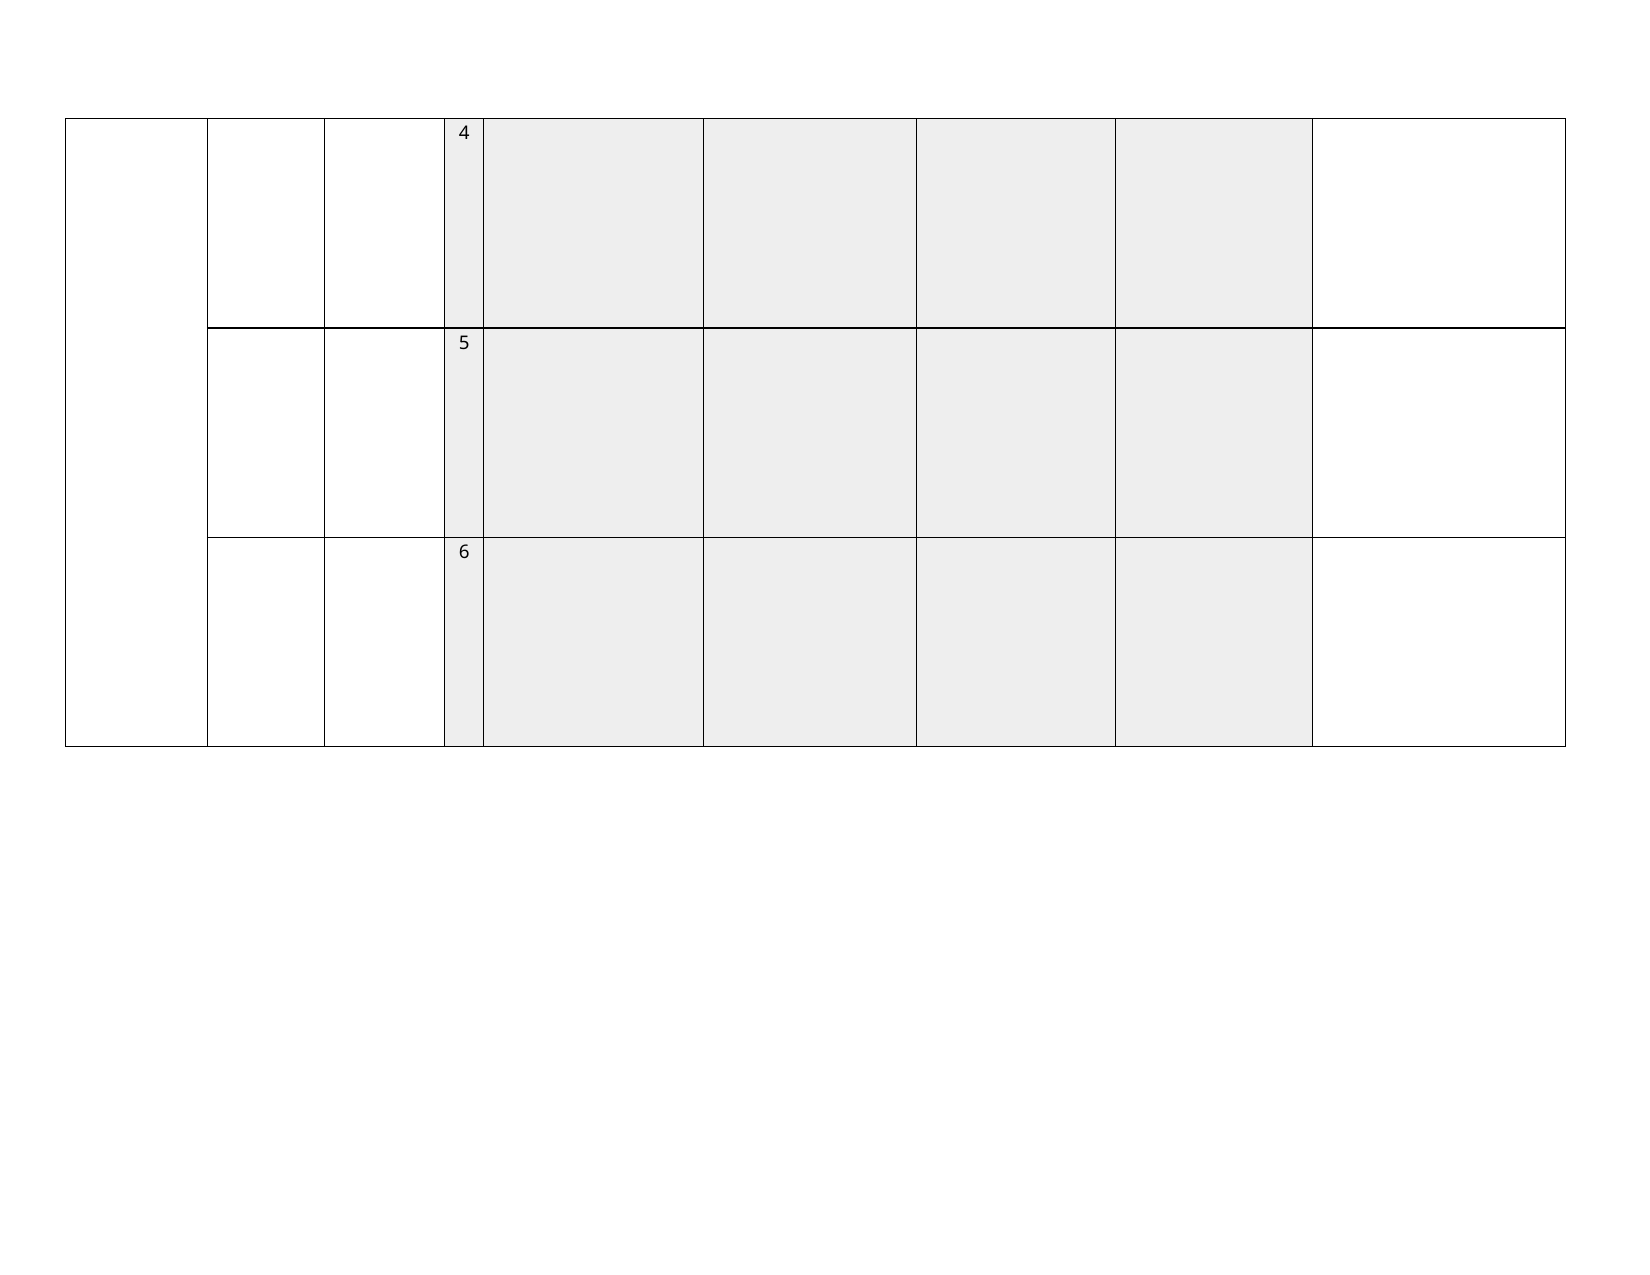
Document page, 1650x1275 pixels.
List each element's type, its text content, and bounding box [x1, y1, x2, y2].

table_cell [917, 329, 1115, 537]
table_cell [704, 538, 916, 746]
table_cell [484, 119, 703, 327]
table_cell [704, 329, 916, 537]
table_cell [208, 329, 324, 537]
table_cell [484, 329, 703, 537]
table_cell [917, 119, 1115, 327]
table_cell [484, 538, 703, 746]
table_cell [1116, 119, 1312, 327]
table_cell [1116, 329, 1312, 537]
table_cell [208, 119, 324, 327]
table_cell [1116, 538, 1312, 746]
table_cell 6 [445, 538, 483, 746]
table_cell [325, 538, 444, 746]
table_cell [325, 119, 444, 327]
table_cell 4 [445, 119, 483, 327]
table_cell [1313, 119, 1565, 327]
table_cell [1313, 329, 1565, 537]
table_cell [917, 538, 1115, 746]
table_cell [208, 538, 324, 746]
table_cell [325, 329, 444, 537]
table_cell [704, 119, 916, 327]
table_cell 5 [445, 329, 483, 537]
table_cell [1313, 538, 1565, 746]
table_cell [66, 119, 207, 746]
